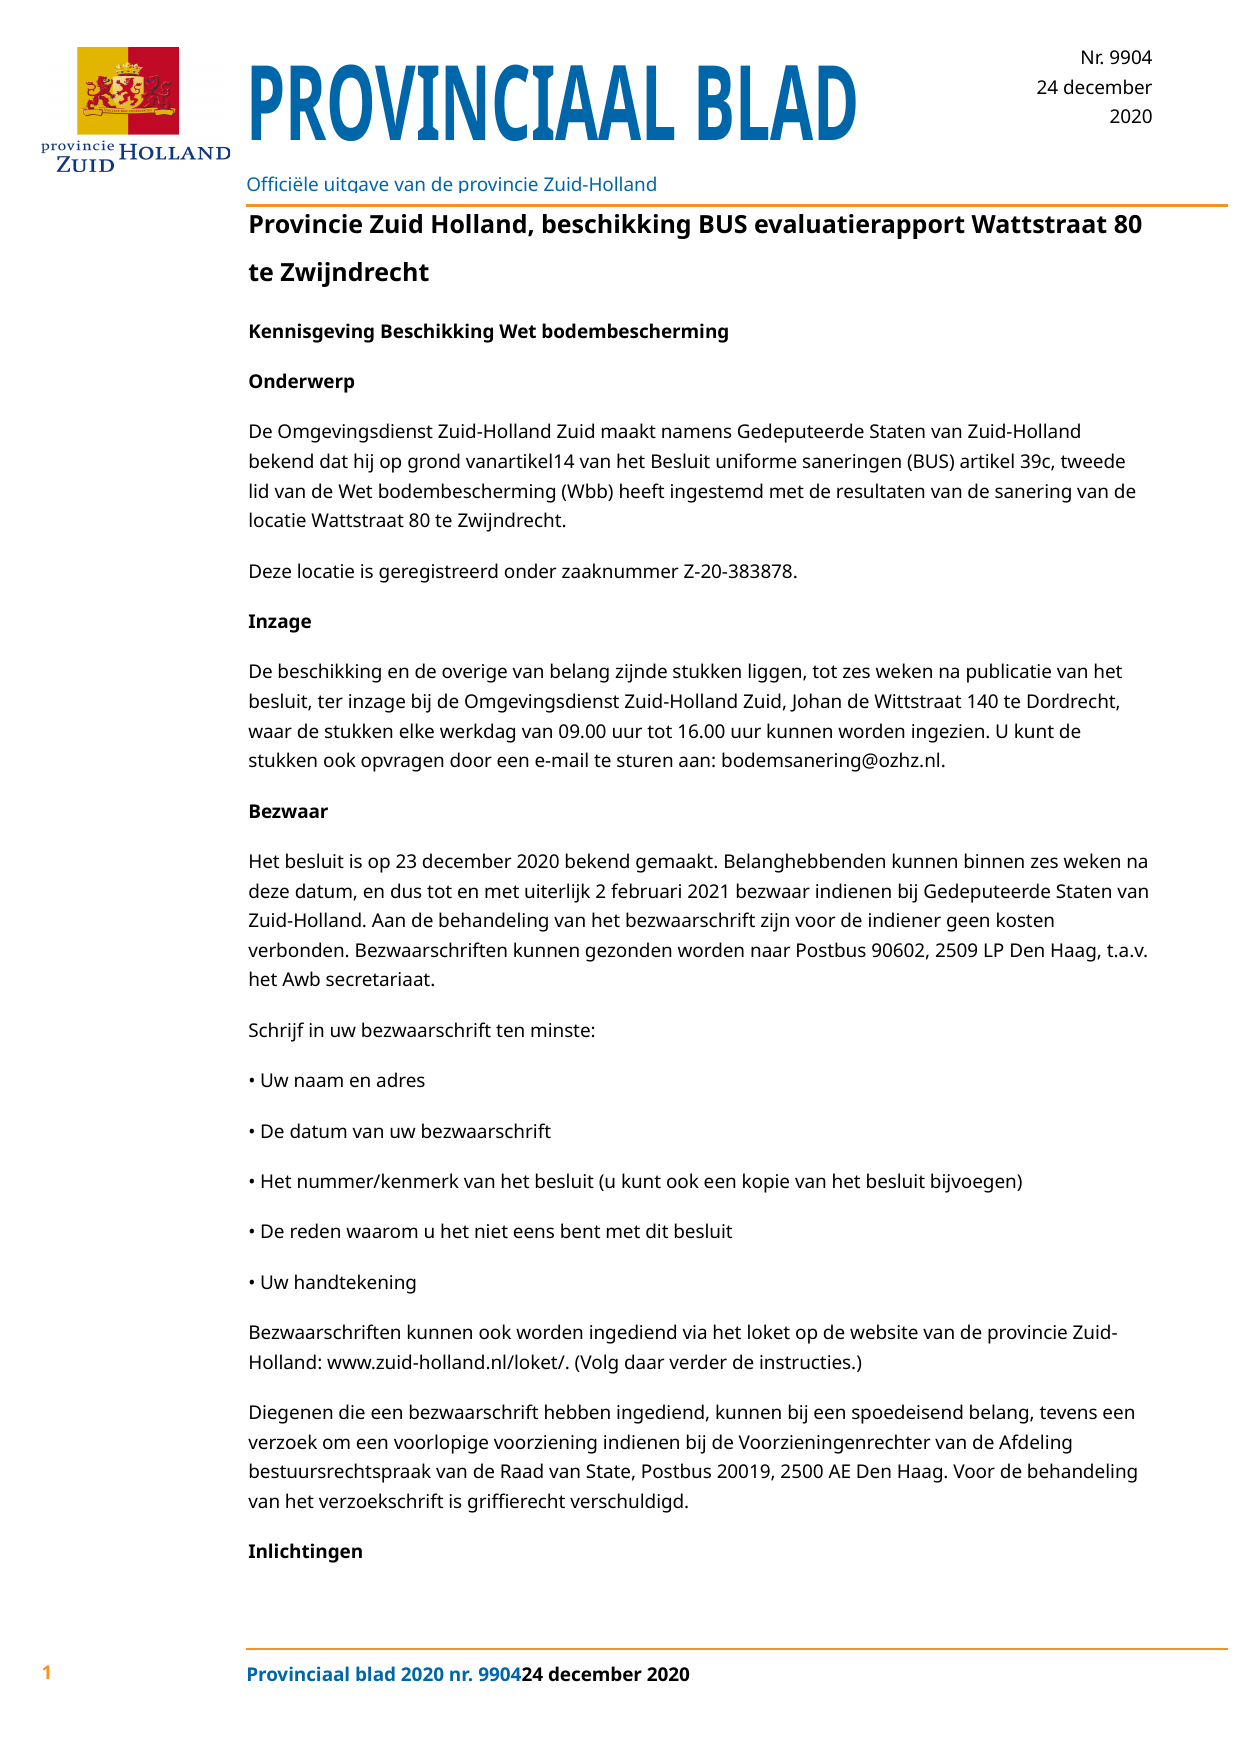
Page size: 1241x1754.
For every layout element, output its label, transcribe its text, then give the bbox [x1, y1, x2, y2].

text Diegenen die een bezwaarschrift hebben ingediend, kunnen bij een spoedeisend belang, tevens een verzoek om een voorlopige voorziening indienen bij de Voorzieningenrechter van de Afdeling bestuursrechtspraak van de Raad van State, Postbus 20019, 2500 AE Den Haag. Voor de behandeling van het verzoekschrift is griffierecht verschuldigd. [248, 1399, 1152, 1514]
text Inlichtingen [248, 1539, 1152, 1564]
text De Omgevingsdienst Zuid-Holland Zuid maakt namens Gedeputeerde Staten van Zuid-Holland bekend dat hij op grond vanartikel14 van het Besluit uniforme saneringen (BUS) artikel 39c, tweede lid van de Wet bodembescherming (Wbb) heeft ingestemd met de resultaten van de sanering van de locatie Wattstraat 80 te Zwijndrecht. [248, 419, 1152, 533]
text • Uw handtekening [248, 1269, 1152, 1295]
text Schrijf in uw bezwaarschrift ten minste: [248, 1017, 1152, 1043]
text Provincie Zuid Holland, beschikking BUS evaluatierapport Wattstraat 80 te Zwijndrecht [248, 207, 1152, 288]
text Bezwaarschriften kunnen ook worden ingediend via het loket op de website van de provincie Zuid-Holland: www.zuid-holland.nl/loket/. (Volg daar verder de instructies.) [248, 1319, 1152, 1375]
text • Uw naam en adres [248, 1067, 1152, 1093]
picture [41, 47, 231, 172]
text • De reden waarom u het niet eens bent met dit besluit [248, 1219, 1152, 1244]
text Deze locatie is geregistreerd onder zaaknummer Z-20-383878. [248, 558, 1152, 584]
text Kennisgeving Beschikking Wet bodembescherming [248, 318, 1152, 344]
text Inzage [248, 608, 1152, 634]
text • De datum van uw bezwaarschrift [248, 1118, 1152, 1144]
text De beschikking en de overige van belang zijnde stukken liggen, tot zes weken na publicatie van het besluit, ter inzage bij de Omgevingsdienst Zuid-Holland Zuid, Johan de Wittstraat 140 te Dordrecht, waar de stukken elke werkdag van 09.00 uur tot 16.00 uur kunnen worden ingezien. U kunt de stukken ook opvragen door een e-mail te sturen aan: bodemsanering@ozhz.nl. [248, 659, 1152, 773]
text Bezwaar [248, 798, 1152, 824]
text Onderwerp [248, 368, 1152, 394]
text Het besluit is op 23 december 2020 bekend gemaakt. Belanghebbenden kunnen binnen zes weken na deze datum, en dus tot en met uiterlijk 2 februari 2021 bezwaar indienen bij Gedeputeerde Staten van Zuid-Holland. Aan de behandeling van het bezwaarschrift zijn voor de indiener geen kosten verbonden. Bezwaarschriften kunnen gezonden worden naar Postbus 90602, 2509 LP Den Haag, t.a.v. het Awb secretariaat. [248, 848, 1152, 992]
text • Het nummer/kenmerk van het besluit (u kunt ook een kopie van het besluit bijvoegen) [248, 1168, 1152, 1194]
